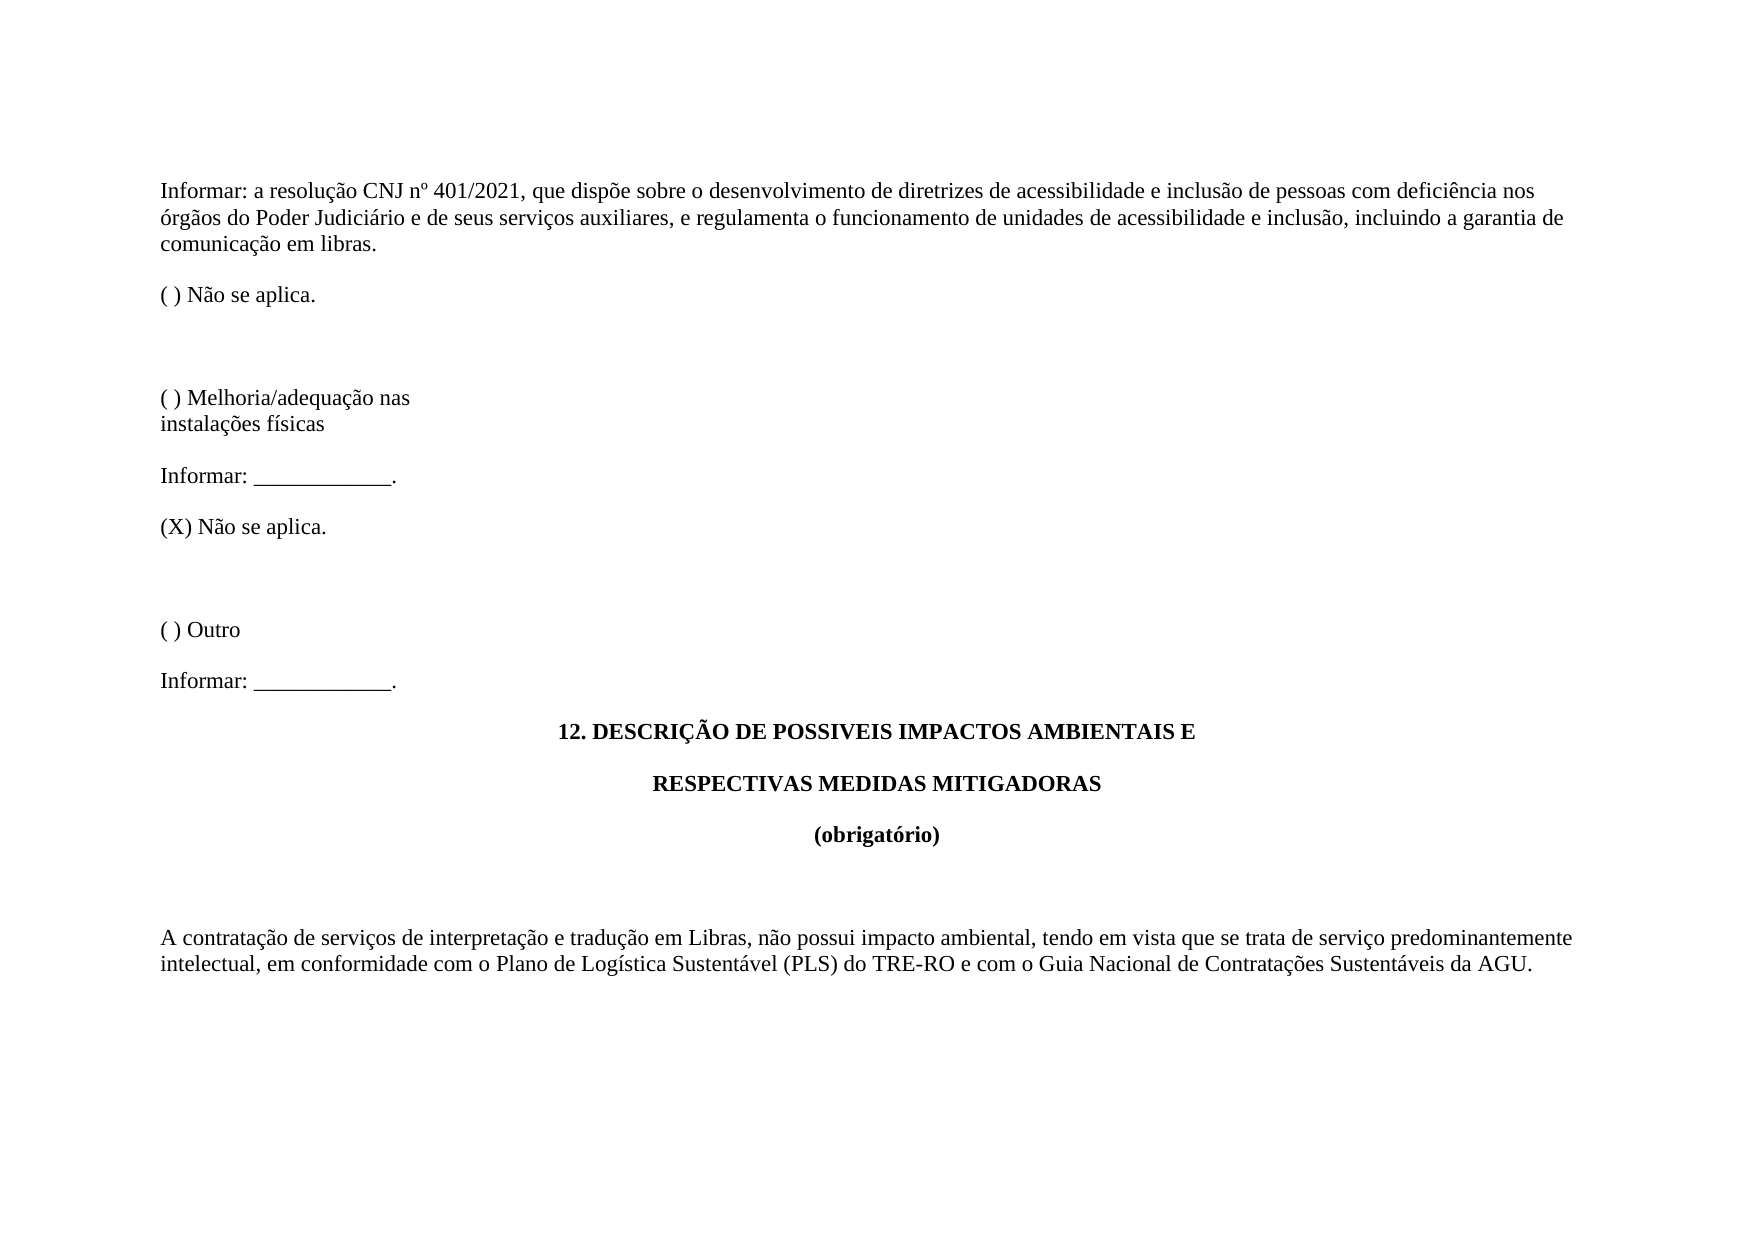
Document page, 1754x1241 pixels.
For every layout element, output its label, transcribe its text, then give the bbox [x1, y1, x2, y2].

text (obrigatório) [154, 821, 1600, 847]
text ( ) Outro [160, 616, 1594, 642]
text (X) Não se aplica. [160, 513, 1594, 539]
text RESPECTIVAS MEDIDAS MITIGADORAS [154, 770, 1600, 796]
text Informar: a resolução CNJ nº 401/2021, que dispõe sobre o desenvolvimento de diretrizes de acessibilidade e inclusão de pessoas com deficiência nos órgãos do Poder Judiciário e de seus serviços auxiliares, e regulamenta o funcionamento de unidades de acessibilidade e inclusão, incluindo a garantia de comunicação em libras. [160, 177, 1594, 256]
text ( ) Não se aplica. [160, 281, 1594, 308]
text 12. DESCRIÇÃO DE POSSIVEIS IMPACTOS AMBIENTAIS E [154, 718, 1600, 745]
text A contratação de serviços de interpretação e tradução em Libras, não possui impacto ambiental, tendo em vista que se trata de serviço predominantemente intelectual, em conformidade com o Plano de Logística Sustentável (PLS) do TRE-RO e com o Guia Nacional de Contratações Sustentáveis da AGU. [160, 924, 1594, 977]
text Informar: ____________. [160, 462, 1594, 488]
text ( ) Melhoria/adequação nas instalações físicas [160, 384, 1594, 437]
text Informar: ____________. [160, 667, 1594, 693]
